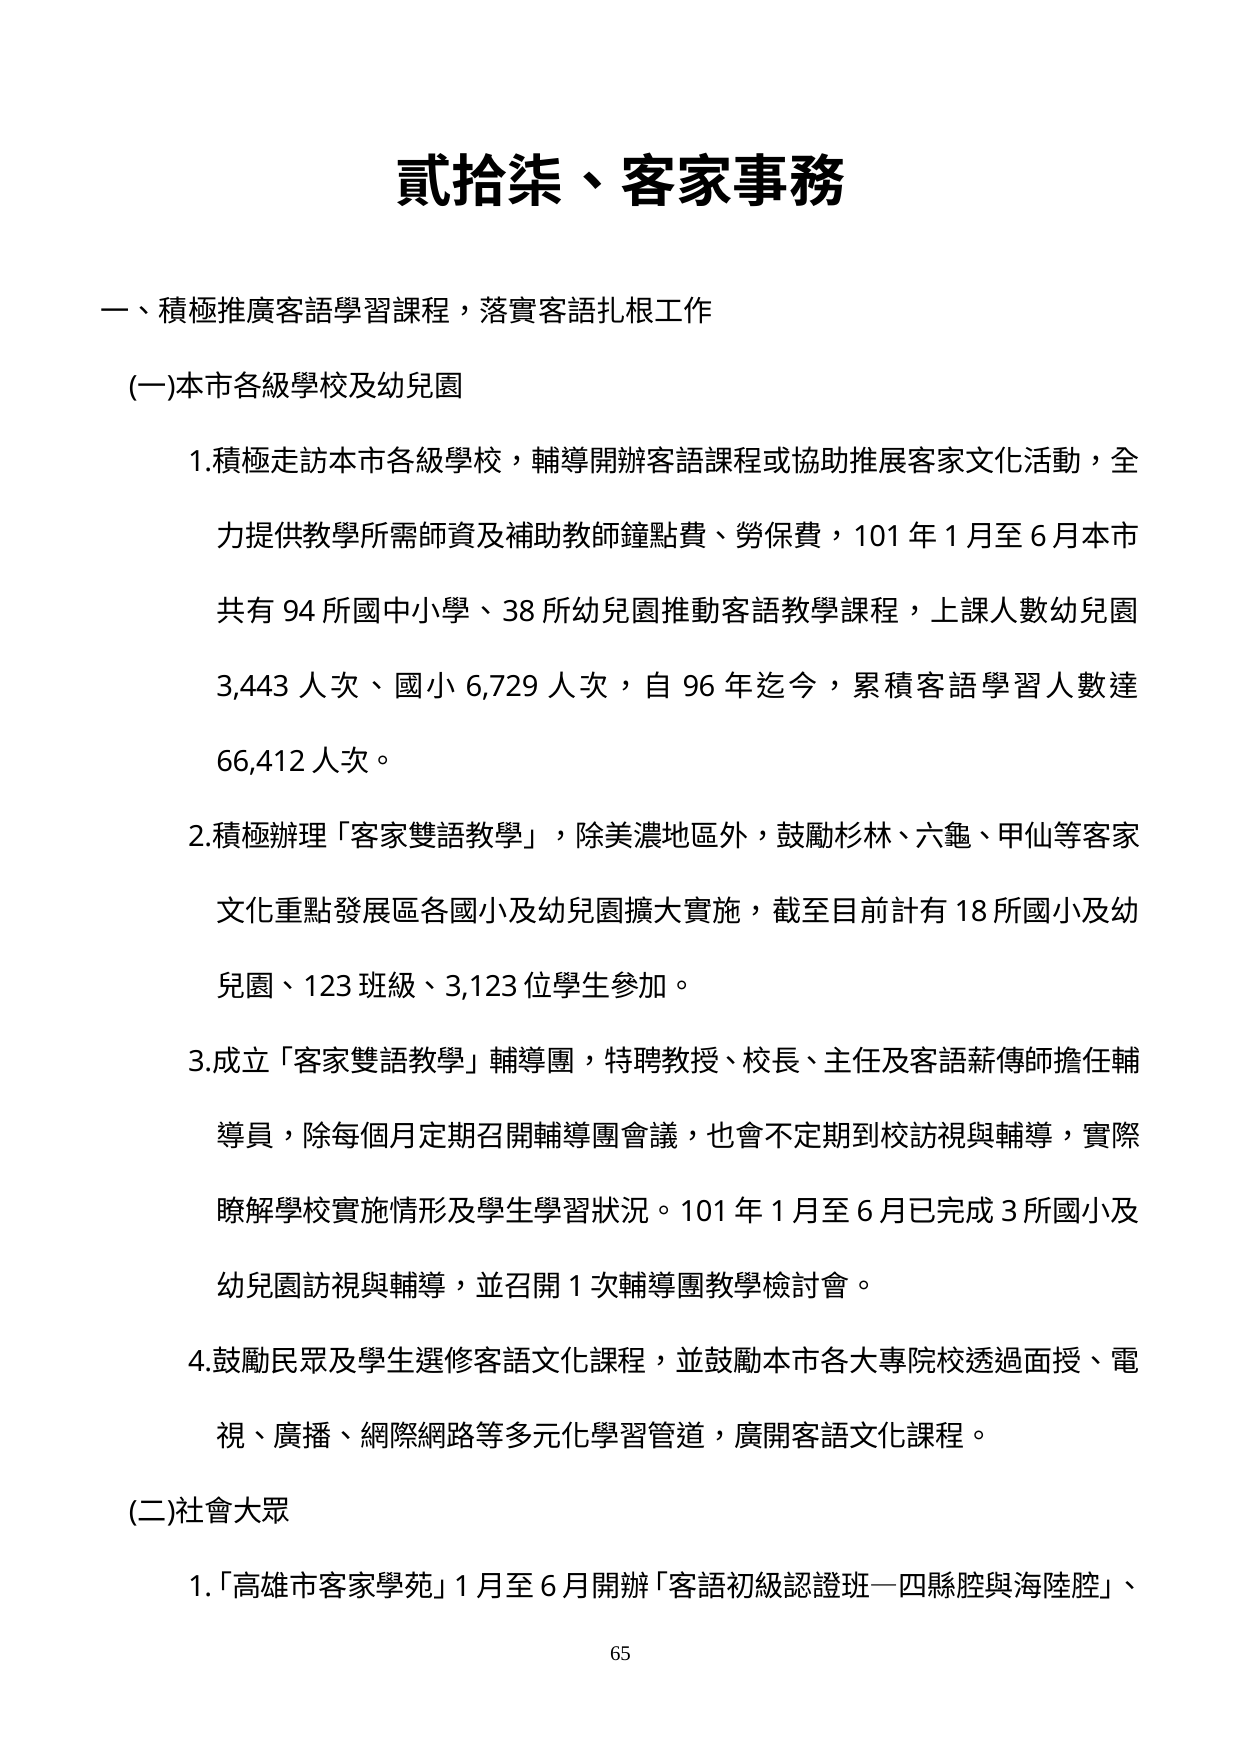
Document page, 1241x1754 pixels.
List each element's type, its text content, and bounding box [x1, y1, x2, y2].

text 貳拾柒、客家事務 [100, 121, 1140, 233]
text 1.積極走訪本市各級學校，輔導開辦客語課程或協助推展客家文化活動，全力提供教學所需師資及補助教師鐘點費、勞保費，101年1月至6月本市共有94所國中小學、38所幼兒園推動客語教學課程，上課人數幼兒園3,443人次、國小6,729人次，自96年迄今，累積客語學習人數達66,412人次。 [188, 421, 1140, 796]
text 2.積極辦理「客家雙語教學」，除美濃地區外，鼓勵杉林、六龜、甲仙等客家文化重點發展區各國小及幼兒園擴大實施，截至目前計有18所國小及幼兒園、123班級、3,123位學生參加。 [188, 796, 1140, 1021]
text 4.鼓勵民眾及學生選修客語文化課程，並鼓勵本市各大專院校透過面授、電視、廣播、網際網路等多元化學習管道，廣開客語文化課程。 [188, 1321, 1140, 1471]
text 一、積極推廣客語學習課程，落實客語扎根工作 [100, 271, 1140, 346]
text (二)社會大眾 [100, 1471, 1140, 1546]
text 3.成立「客家雙語教學」輔導團，特聘教授、校長、主任及客語薪傳師擔任輔導員，除每個月定期召開輔導團會議，也會不定期到校訪視與輔導，實際瞭解學校實施情形及學生學習狀況。101年1月至6月已完成3所國小及幼兒園訪視與輔導，並召開1次輔導團教學檢討會。 [188, 1021, 1140, 1321]
text (一)本市各級學校及幼兒園 [100, 346, 1140, 421]
text 1.「高雄市客家學苑」1月至6月開辦「客語初級認證班—四縣腔與海陸腔」、「職場客語100句」、「紙傘創作」、「客家人文攝影」、「新移民相遇客家」共6班客家語言文化與技藝培訓課程，計481人次參與。 [188, 1546, 1140, 1621]
